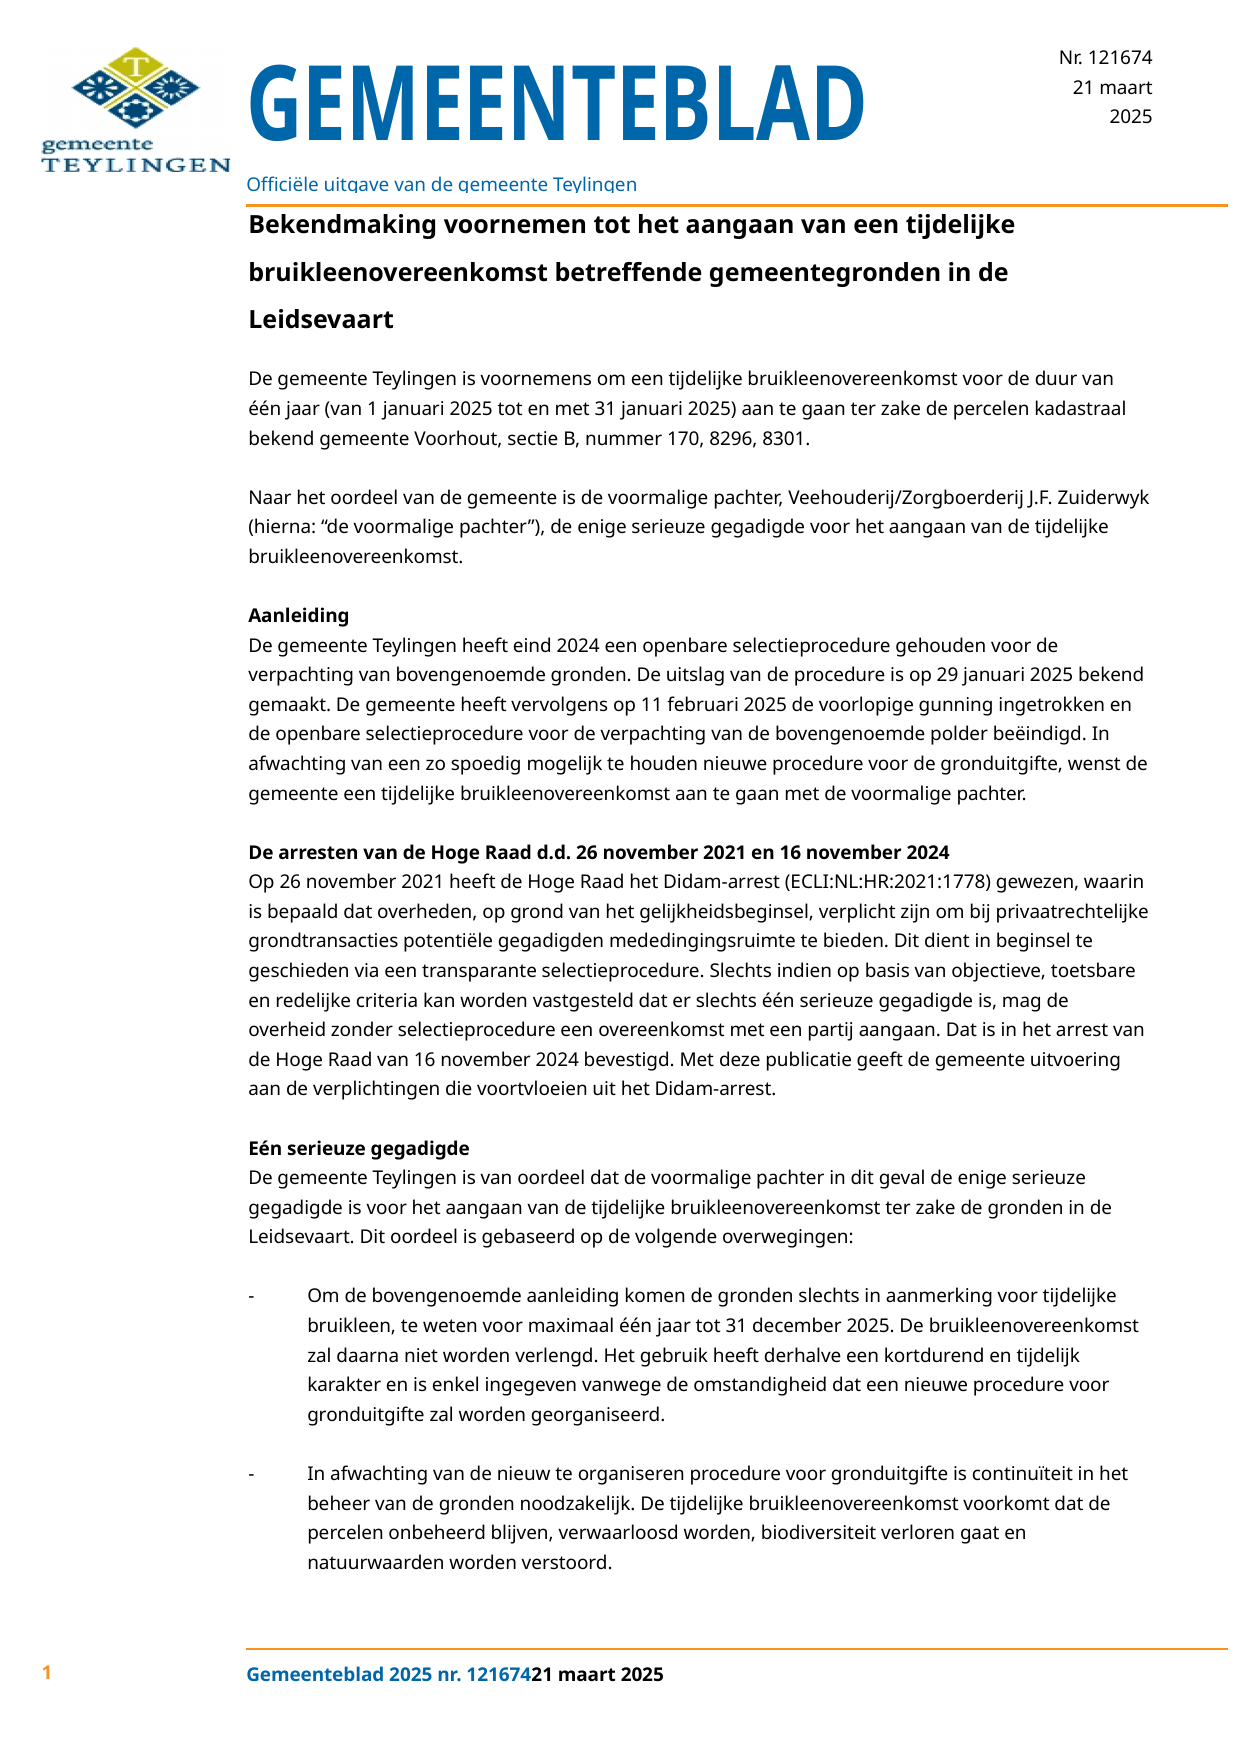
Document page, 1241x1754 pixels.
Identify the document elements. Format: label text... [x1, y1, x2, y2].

text De gemeente Teylingen is voornemens om een tijdelijke bruikleenovereenkomst voor de duur van één jaar (van 1 januari 2025 tot en met 31 januari 2025) aan te gaan ter zake de percelen kadastraal bekend gemeente Voorhout, sectie B, nummer 170, 8296, 8301. [248, 366, 1152, 450]
text De arresten van de Hoge Raad d.d. 26 november 2021 en 16 november 2024 [248, 839, 1152, 864]
text De gemeente Teylingen heeft eind 2024 een openbare selectieprocedure gehouden voor de verpachting van bovengenoemde gronden. De uitslag van de procedure is op 29 januari 2025 bekend gemaakt. De gemeente heeft vervolgens op 11 februari 2025 de voorlopige gunning ingetrokken en de openbare selectieprocedure voor de verpachting van de bovengenoemde polder beëindigd. In afwachting van een zo spoedig mogelijk te houden nieuwe procedure voor de gronduitgifte, wenst de gemeente een tijdelijke bruikleenovereenkomst aan te gaan met de voormalige pachter. [248, 632, 1152, 805]
list Om de bovengenoemde aanleiding komen de gronden slechts in aanmerking voor tijdelijke bruikleen, te weten voor maximaal één jaar tot 31 december 2025. De bruikleenovereenkomst zal daarna niet worden verlengd. Het gebruik heeft derhalve een kortdurend en tijdelijk karakter en is enkel ingegeven vanwege de omstandigheid dat een nieuwe procedure voor gronduitgifte zal worden georganiseerd. [248, 1283, 1152, 1427]
list In afwachting van de nieuw te organiseren procedure voor gronduitgifte is continuïteit in het beheer van de gronden noodzakelijk. De tijdelijke bruikleenovereenkomst voorkomt dat de percelen onbeheerd blijven, verwaarloosd worden, biodiversiteit verloren gaat en natuurwaarden worden verstoord. [248, 1460, 1152, 1574]
text Naar het oordeel van de gemeente is de voormalige pachter, Veehouderij/Zorgboerderij J.F. Zuiderwyk (hierna: “de voormalige pachter”), de enige serieuze gegadigde voor het aangaan van de tijdelijke bruikleenovereenkomst. [248, 484, 1152, 569]
text Op 26 november 2021 heeft de Hoge Raad het Didam-arrest (ECLI:NL:HR:2021:1778) gewezen, waarin is bepaald dat overheden, op grond van het gelijkheidsbeginsel, verplicht zijn om bij privaatrechtelijke grondtransacties potentiële gegadigden mededingingsruimte te bieden. Dit dient in beginsel te geschieden via een transparante selectieprocedure. Slechts indien op basis van objectieve, toetsbare en redelijke criteria kan worden vastgesteld dat er slechts één serieuze gegadigde is, mag de overheid zonder selectieprocedure een overeenkomst met een partij aangaan. Dat is in het arrest van de Hoge Raad van 16 november 2024 bevestigd. Met deze publicatie geeft de gemeente uitvoering aan de verplichtingen die voortvloeien uit het Didam-arrest. [248, 868, 1152, 1101]
text Eén serieuze gegadigde [248, 1135, 1152, 1160]
text Aanleiding [248, 602, 1152, 628]
picture [41, 47, 231, 172]
text Bekendmaking voornemen tot het aangaan van een tijdelijke bruikleenovereenkomst betreffende gemeentegronden in de Leidsevaart [248, 207, 1152, 336]
text De gemeente Teylingen is van oordeel dat de voormalige pachter in dit geval de enige serieuze gegadigde is voor het aangaan van de tijdelijke bruikleenovereenkomst ter zake de gronden in de Leidsevaart. Dit oordeel is gebaseerd op de volgende overwegingen: [248, 1164, 1152, 1249]
